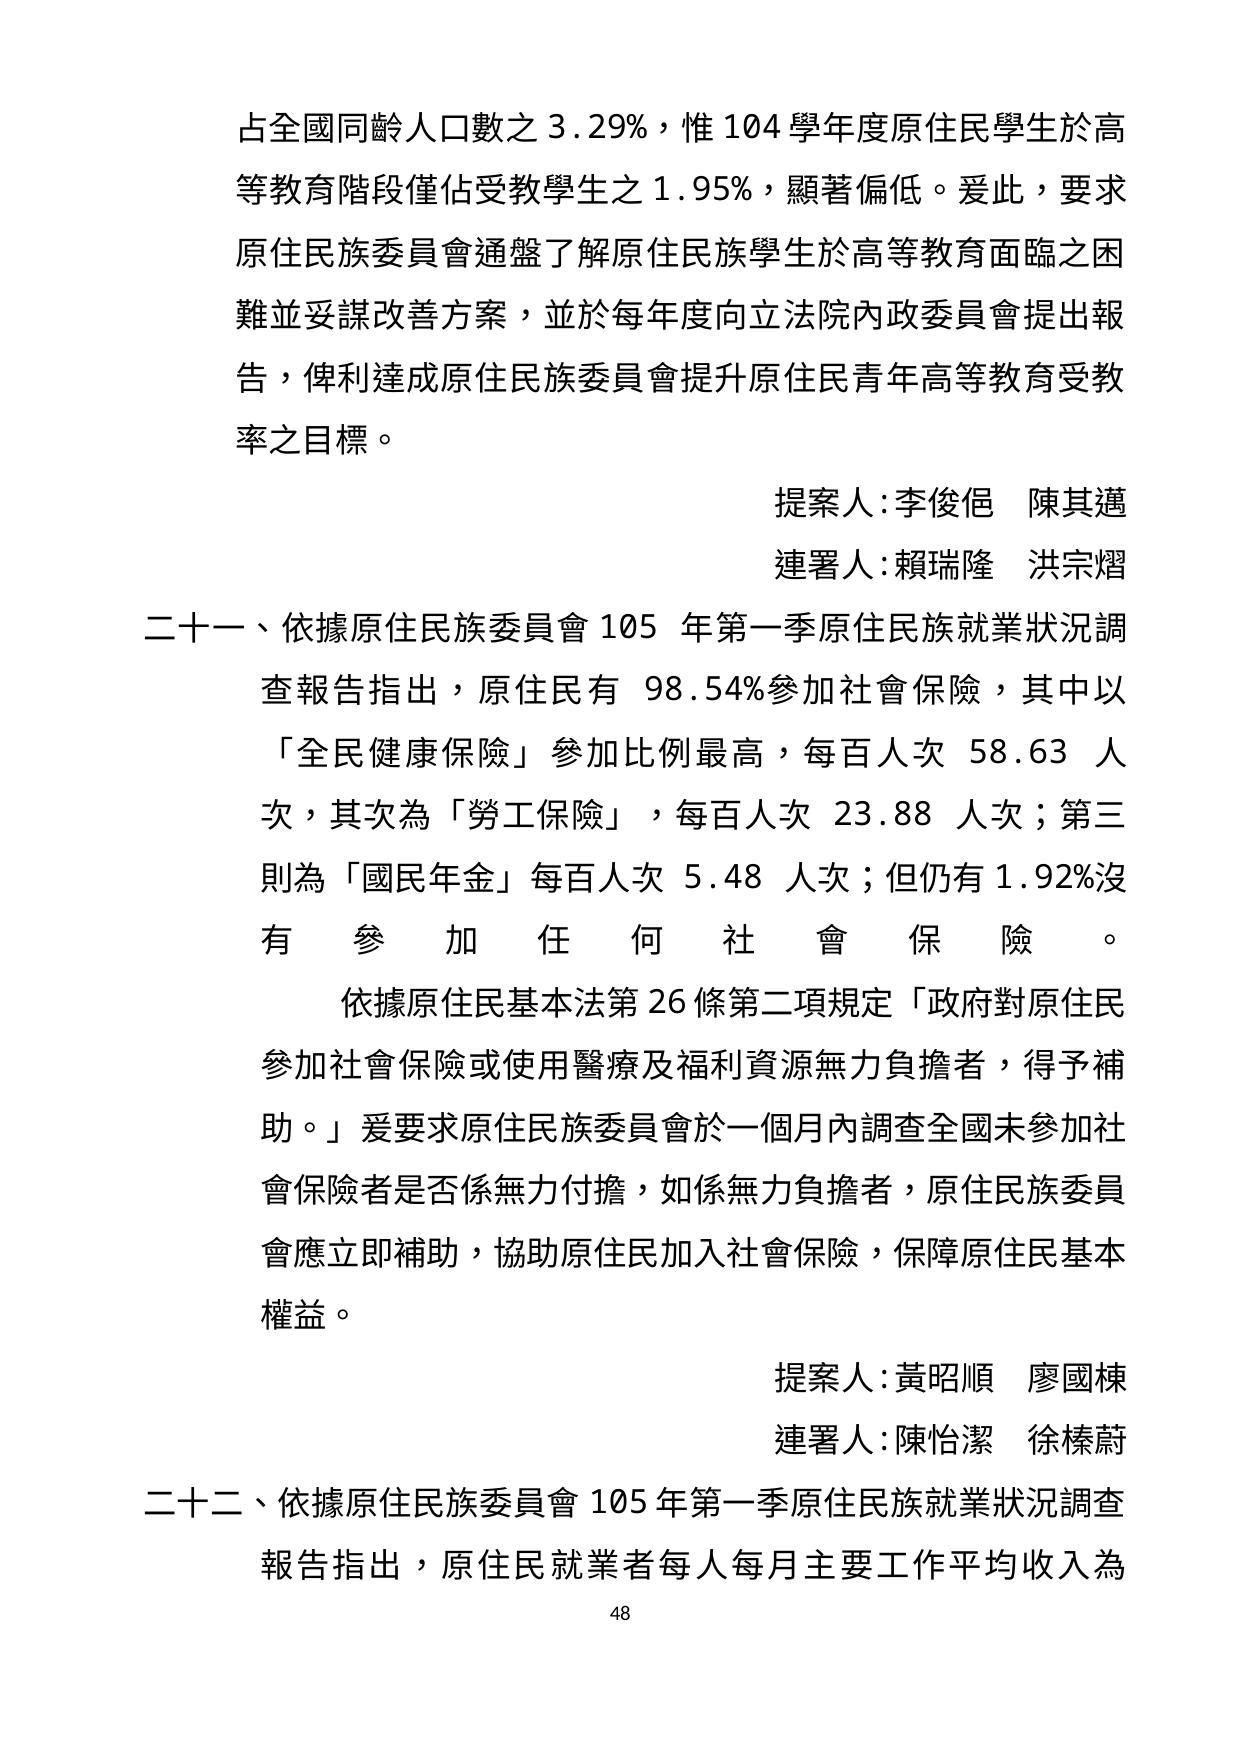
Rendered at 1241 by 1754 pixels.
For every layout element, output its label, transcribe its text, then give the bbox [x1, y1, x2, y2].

text 二十二、依據原住民族委員會105年第一季原住民族就業狀況調查報告指出，原住民就業者每人每月主要工作平均收入為 [143, 1469, 1127, 1594]
text 占全國同齡人口數之3.29%，惟104學年度原住民學生於高等教育階段僅佔受教學生之1.95%，顯著偏低。爰此，要求原住民族委員會通盤了解原住民族學生於高等教育面臨之困難並妥謀改善方案，並於每年度向立法院內政委員會提出報告，俾利達成原住民族委員會提升原住民青年高等教育受教率之目標。 [143, 94, 1127, 469]
text 二十一、依據原住民族委員會105 年第一季原住民族就業狀況調查報告指出，原住民有 98.54%參加社會保險，其中以「全民健康保險」參加比例最高，每百人次 58.63 人次，其次為「勞工保險」，每百人次 23.88 人次；第三則為「國民年金」每百人次 5.48 人次；但仍有1.92%沒有參加任何社會保險。 依據原住民基本法第26條第二項規定「政府對原住民參加社會保險或使用醫療及福利資源無力負擔者，得予補助。」爰要求原住民族委員會於一個月內調查全國未參加社會保險者是否係無力付擔，如係無力負擔者，原住民族委員會應立即補助，協助原住民加入社會保險，保障原住民基本權益。 [143, 594, 1127, 1344]
text 提案人:李俊俋 陳其邁 [143, 469, 1127, 532]
text 連署人:陳怡潔 徐榛蔚 [143, 1407, 1127, 1469]
text 提案人:黃昭順 廖國棟 [143, 1344, 1127, 1407]
text 連署人:賴瑞隆 洪宗熠 [143, 532, 1127, 594]
